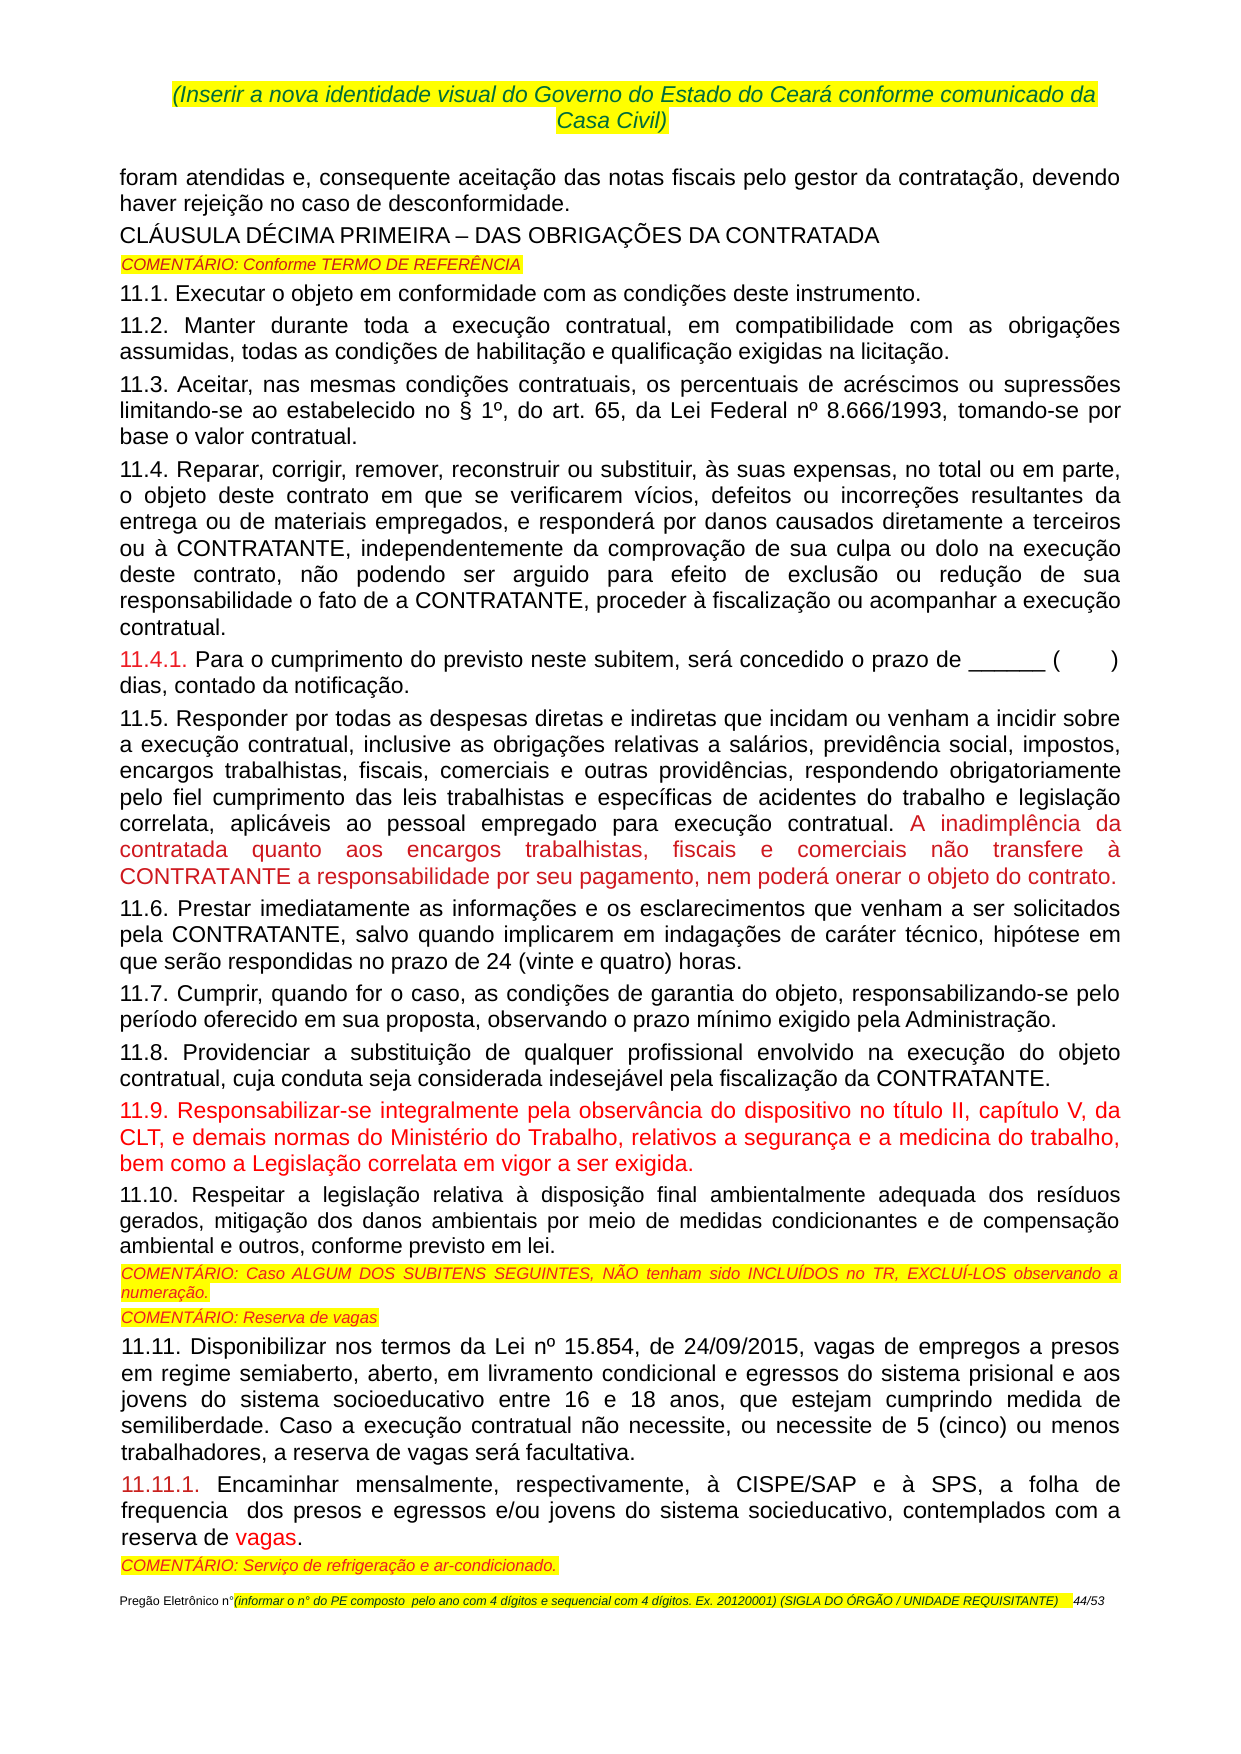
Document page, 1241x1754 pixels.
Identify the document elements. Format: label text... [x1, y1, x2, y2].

text 11.11.1. Encaminhar mensalmente, respectivamente, à CISPE/SAP e à SPS, a folha de frequencia dos presos e egressos e/ou jovens do sistema socieducativo, contemplados com a reserva de vagas. [121, 1471, 1121, 1550]
text COMENTÁRIO: Reserva de vagas [121, 1308, 1121, 1327]
text 11.5. Responder por todas as despesas diretas e indiretas que incidam ou venham a incidir sobre a execução contratual, inclusive as obrigações relativas a salários, previdência social, impostos, encargos trabalhistas, fiscais, comerciais e outras providências, respondendo obrigatoriamente pelo fiel cumprimento das leis trabalhistas e específicas de acidentes do trabalho e legislação correlata, aplicáveis ao pessoal empregado para execução contratual. A inadimplência da contratada quanto aos encargos trabalhistas, fiscais e comerciais não transfere à CONTRATANTE a responsabilidade por seu pagamento, nem poderá onerar o objeto do contrato. [119, 704, 1121, 889]
text COMENTÁRIO: Caso ALGUM DOS SUBITENS SEGUINTES, NÃO tenham sido INCLUÍDOS no TR, EXCLUÍ-LOS observando a numeração. [121, 1264, 1121, 1302]
text 11.11. Disponibilizar nos termos da Lei nº 15.854, de 24/09/2015, vagas de empregos a presos em regime semiaberto, aberto, em livramento condicional e egressos do sistema prisional e aos jovens do sistema socioeducativo entre 16 e 18 anos, que estejam cumprindo medida de semiliberdade. Caso a execução contratual não necessite, ou necessite de 5 (cinco) ou menos trabalhadores, a reserva de vagas será facultativa. [121, 1333, 1121, 1465]
text 11.1. Executar o objeto em conformidade com as condições deste instrumento. [119, 279, 1121, 306]
text 11.7. Cumprir, quando for o caso, as condições de garantia do objeto, responsabilizando-se pelo período oferecido em sua proposta, observando o prazo mínimo exigido pela Administração. [119, 980, 1121, 1033]
text 11.8. Providenciar a substituição de qualquer profissional envolvido na execução do objeto contratual, cuja conduta seja considerada indesejável pela fiscalização da CONTRATANTE. [119, 1039, 1121, 1091]
text 11.9. Responsabilizar-se integralmente pela observância do dispositivo no título II, capítulo V, da CLT, e demais normas do Ministério do Trabalho, relativos a segurança e a medicina do trabalho, bem como a Legislação correlata em vigor a ser exigida. [119, 1097, 1121, 1176]
text 11.6. Prestar imediatamente as informações e os esclarecimentos que venham a ser solicitados pela CONTRATANTE, salvo quando implicarem em indagações de caráter técnico, hipótese em que serão respondidas no prazo de 24 (vinte e quatro) horas. [119, 895, 1121, 974]
text 11.10. Respeitar a legislação relativa à disposição final ambientalmente adequada dos resíduos gerados, mitigação dos danos ambientais por meio de medidas condicionantes e de compensação ambiental e outros, conforme previsto em lei. [119, 1182, 1121, 1258]
text COMENTÁRIO: Conforme TERMO DE REFERÊNCIA [121, 254, 1121, 274]
text 11.2. Manter durante toda a execução contratual, em compatibilidade com as obrigações assumidas, todas as condições de habilitação e qualificação exigidas na licitação. [119, 312, 1121, 364]
text CLÁUSULA DÉCIMA PRIMEIRA – DAS OBRIGAÇÕES DA CONTRATADA [119, 222, 1121, 248]
text 11.3. Aceitar, nas mesmas condições contratuais, os percentuais de acréscimos ou supressões limitando-se ao estabelecido no § 1º, do art. 65, da Lei Federal nº 8.666/1993, tomando-se por base o valor contratual. [119, 371, 1121, 449]
text 11.4.1. Para o cumprimento do previsto neste subitem, será concedido o prazo de ______ ( ) dias, contado da notificação. [119, 646, 1121, 699]
text COMENTÁRIO: Serviço de refrigeração e ar-condicionado. [121, 1556, 1121, 1575]
text 11.4. Reparar, corrigir, remover, reconstruir ou substituir, às suas expensas, no total ou em parte, o objeto deste contrato em que se verificarem vícios, defeitos ou incorreções resultantes da entrega ou de materiais empregados, e responderá por danos causados diretamente a terceiros ou à CONTRATANTE, independentemente da comprovação de sua culpa ou dolo na execução deste contrato, não podendo ser arguido para efeito de exclusão ou redução de sua responsabilidade o fato de a CONTRATANTE, proceder à fiscalização ou acompanhar a execução contratual. [119, 456, 1121, 640]
text foram atendidas e, consequente aceitação das notas fiscais pelo gestor da contratação, devendo haver rejeição no caso de desconformidade. [119, 163, 1121, 216]
